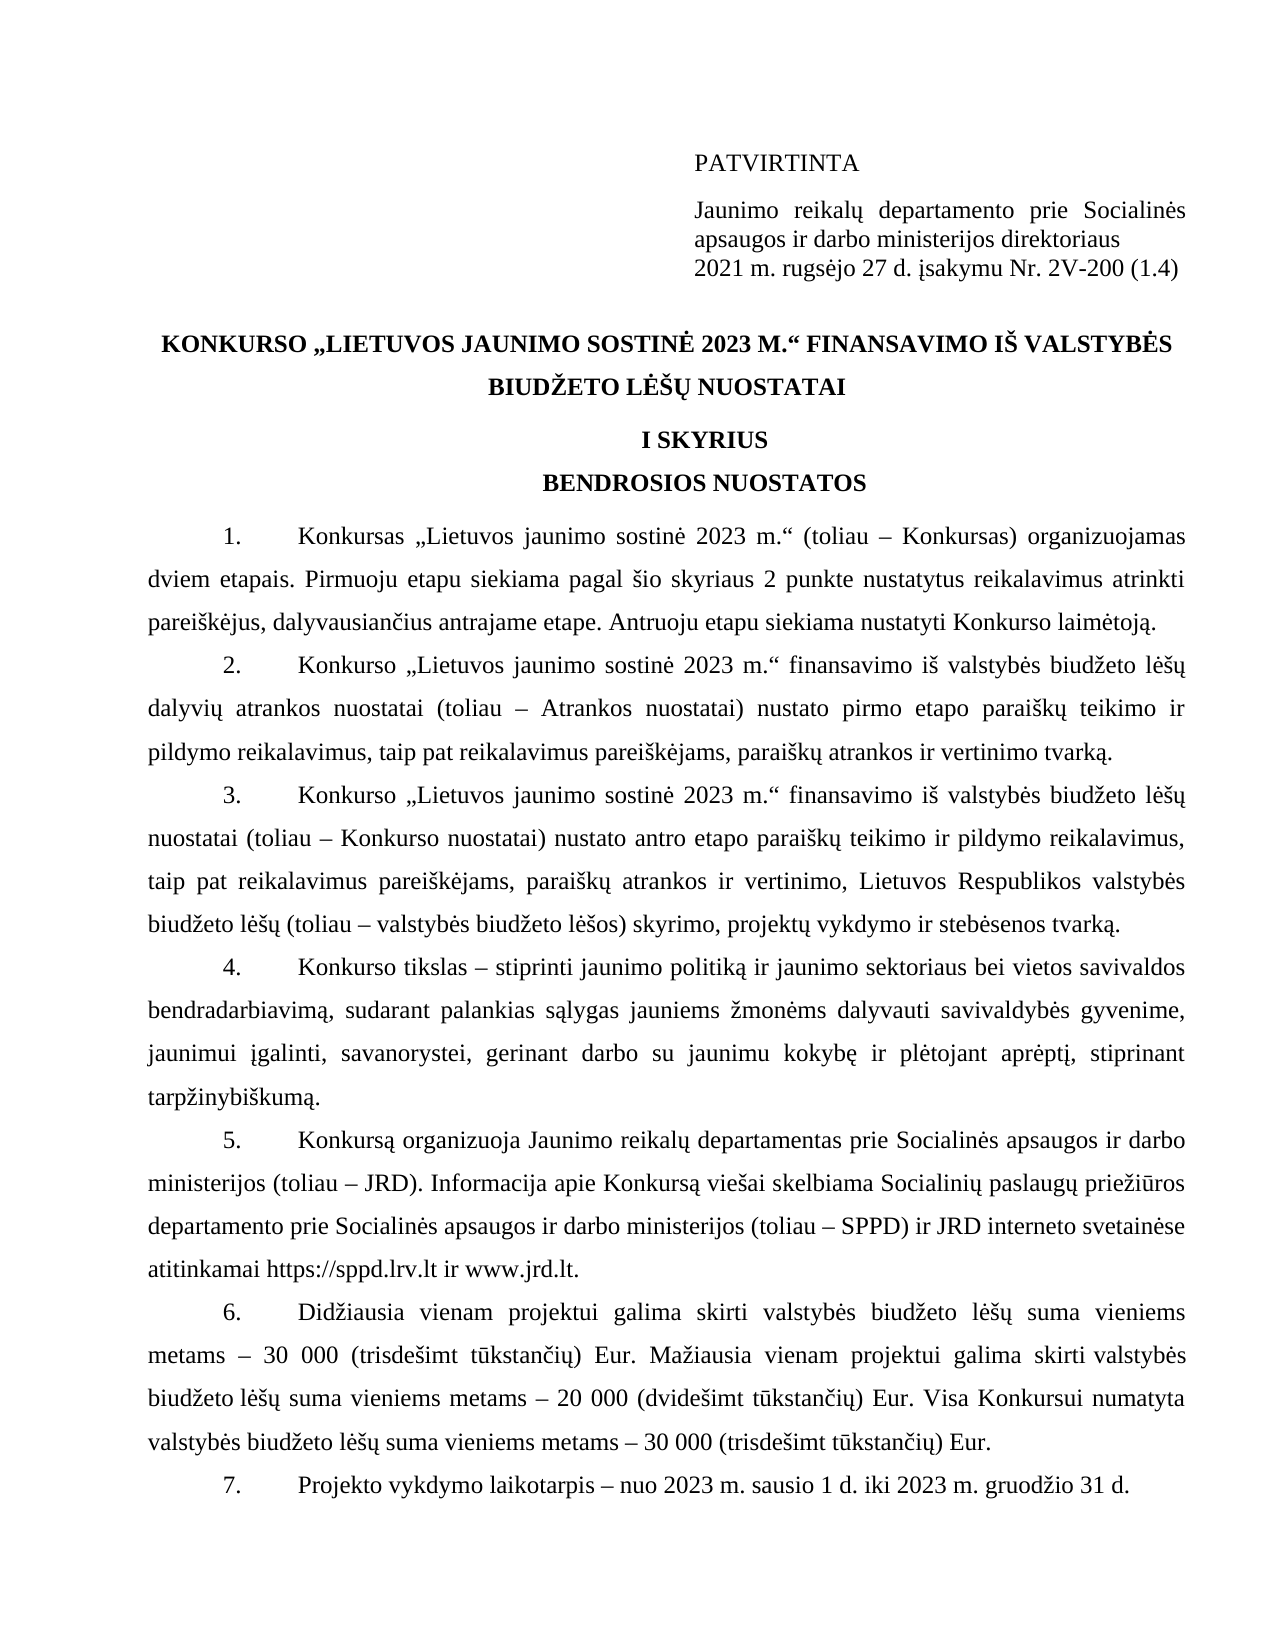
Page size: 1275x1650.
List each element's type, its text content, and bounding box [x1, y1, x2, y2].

text BENDROSIOS NUOSTATOS [148, 468, 1186, 497]
text 1. Konkursas „Lietuvos jaunimo sostinė 2023 m.“ (toliau – Konkursas) organizuojamas dviem etapais. Pirmuoju etapu siekiama pagal šio skyriaus 2 punkte nustatytus reikalavimus atrinkti pareiškėjus, dalyvausiančius antrajame etape. Antruoju etapu siekiama nustatyti Konkurso laimėtoją. [148, 521, 1186, 636]
text 6. Didžiausia vienam projektui galima skirti valstybės biudžeto lėšų suma vieniems metams – 30 000 (trisdešimt tūkstančių) Eur. Mažiausia vienam projektui galima skirti valstybės biudžeto lėšų suma vieniems metams – 20 000 (dvidešimt tūkstančių) Eur. Visa Konkursui numatyta valstybės biudžeto lėšų suma vieniems metams – 30 000 (trisdešimt tūkstančių) Eur. [148, 1297, 1186, 1455]
text I SKYRIUS [148, 425, 1186, 454]
text 4. Konkurso tikslas – stiprinti jaunimo politiką ir jaunimo sektoriaus bei vietos savivaldos bendradarbiavimą, sudarant palankias sąlygas jauniems žmonėms dalyvauti savivaldybės gyvenime, jaunimui įgalinti, savanorystei, gerinant darbo su jaunimu kokybę ir plėtojant aprėptį, stiprinant tarpžinybiškumą. [148, 952, 1186, 1110]
text 5. Konkursą organizuoja Jaunimo reikalų departamentas prie Socialinės apsaugos ir darbo ministerijos (toliau – JRD). Informacija apie Konkursą viešai skelbiama Socialinių paslaugų priežiūros departamento prie Socialinės apsaugos ir darbo ministerijos (toliau – SPPD) ir JRD interneto svetainėse atitinkamai https://sppd.lrv.lt ir www.jrd.lt. [148, 1125, 1186, 1283]
text Jaunimo reikalų departamento prie Socialinės apsaugos ir darbo ministerijos direktoriaus [694, 195, 1186, 253]
text 7. Projekto vykdymo laikotarpis – nuo 2023 m. sausio 1 d. iki 2023 m. gruodžio 31 d. [148, 1470, 1186, 1498]
text PATVIRTINTA [694, 148, 1186, 176]
text 2021 m. rugsėjo 27 d. įsakymu Nr. 2V-200 (1.4) [694, 253, 1186, 281]
text KONKURSO „LIETUVOS JAUNIMO SOSTINĖ 2023 m.“ FINANSAVIMO IŠ VALSTYBĖS BIUDŽETO LĖŠŲ nuostatai [148, 329, 1186, 401]
text 2. Konkurso „Lietuvos jaunimo sostinė 2023 m.“ finansavimo iš valstybės biudžeto lėšų dalyvių atrankos nuostatai (toliau – Atrankos nuostatai) nustato pirmo etapo paraiškų teikimo ir pildymo reikalavimus, taip pat reikalavimus pareiškėjams, paraiškų atrankos ir vertinimo tvarką. [148, 650, 1186, 765]
text 3. Konkurso „Lietuvos jaunimo sostinė 2023 m.“ finansavimo iš valstybės biudžeto lėšų nuostatai (toliau – Konkurso nuostatai) nustato antro etapo paraiškų teikimo ir pildymo reikalavimus, taip pat reikalavimus pareiškėjams, paraiškų atrankos ir vertinimo, Lietuvos Respublikos valstybės biudžeto lėšų (toliau – valstybės biudžeto lėšos) skyrimo, projektų vykdymo ir stebėsenos tvarką. [148, 780, 1186, 938]
